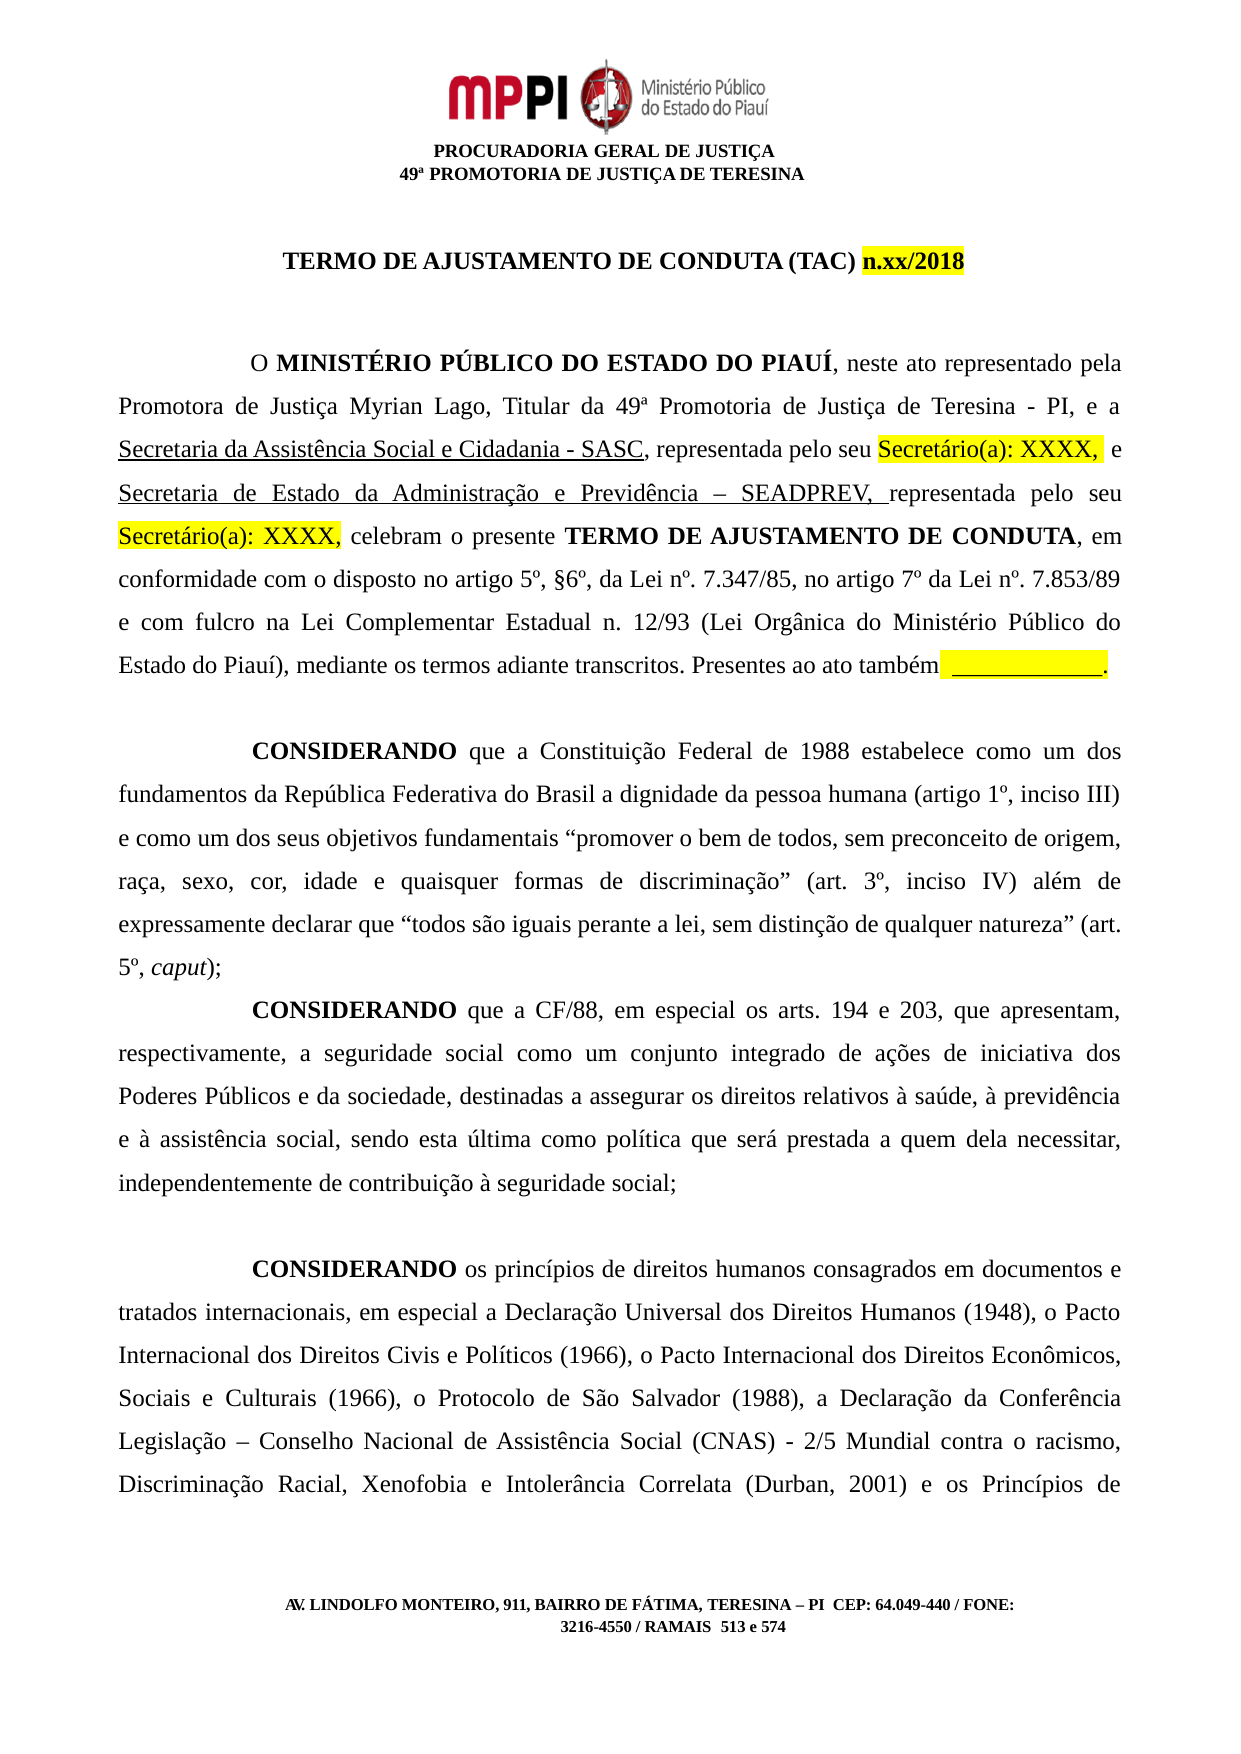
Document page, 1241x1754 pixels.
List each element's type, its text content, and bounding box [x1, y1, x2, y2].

text CONSIDERANDO os princípios de direitos humanos consagrados em documentos e tratados internacionais, em especial a Declaração Universal dos Direitos Humanos (1948), o Pacto Internacional dos Direitos Civis e Políticos (1966), o Pacto Internacional dos Direitos Econômicos, Sociais e Culturais (1966), o Protocolo de São Salvador (1988), a Declaração da Conferência Legislação – Conselho Nacional de Assistência Social (CNAS) - 2/5 Mundial contra o racismo, Discriminação Racial, Xenofobia e Intolerância Correlata (Durban, 2001) e os Princípios de [118, 1254, 1122, 1498]
text O MINISTÉRIO PÚBLICO DO ESTADO DO PIAUÍ, neste ato representado pela Promotora de Justiça Myrian Lago, Titular da 49ª Promotoria de Justiça de Teresina - PI, e a Secretaria da Assistência Social e Cidadania - SASC, representada pelo seu Secretário(a): XXXX, e Secretaria de Estado da Administração e Previdência – SEADPREV, representada pelo seu Secretário(a): XXXX, celebram o presente TERMO DE AJUSTAMENTO DE CONDUTA, em conformidade com o disposto no artigo 5º, §6º, da Lei nº. 7.347/85, no artigo 7º da Lei nº. 7.853/89 e com fulcro na Lei Complementar Estadual n. 12/93 (Lei Orgânica do Ministério Público do Estado do Piauí), mediante os termos adiante transcritos. Presentes ao ato também ____________. [118, 348, 1122, 679]
text CONSIDERANDO que a CF/88, em especial os arts. 194 e 203, que apresentam, respectivamente, a seguridade social como um conjunto integrado de ações de iniciativa dos Poderes Públicos e da sociedade, destinadas a assegurar os direitos relativos à saúde, à previdência e à assistência social, sendo esta última como política que será prestada a quem dela necessitar, independentemente de contribuição à seguridade social; [118, 995, 1122, 1196]
text Considerando que a Constituição Federal de 1988 estabelece como um dos fundamentos da República Federativa do Brasil a dignidade da pessoa humana (artigo 1º, inciso III) e como um dos seus objetivos fundamentais “promover o bem de todos, sem preconceito de origem, raça, sexo, cor, idade e quaisquer formas de discriminação” (art. 3º, inciso IV) além de expressamente declarar que “todos são iguais perante a lei, sem distinção de qualquer natureza” (art. 5º, caput); [118, 736, 1122, 981]
text TERMO DE AJUSTAMENTO DE CONDUTA (TAC) n.xx/2018 [118, 238, 1122, 278]
